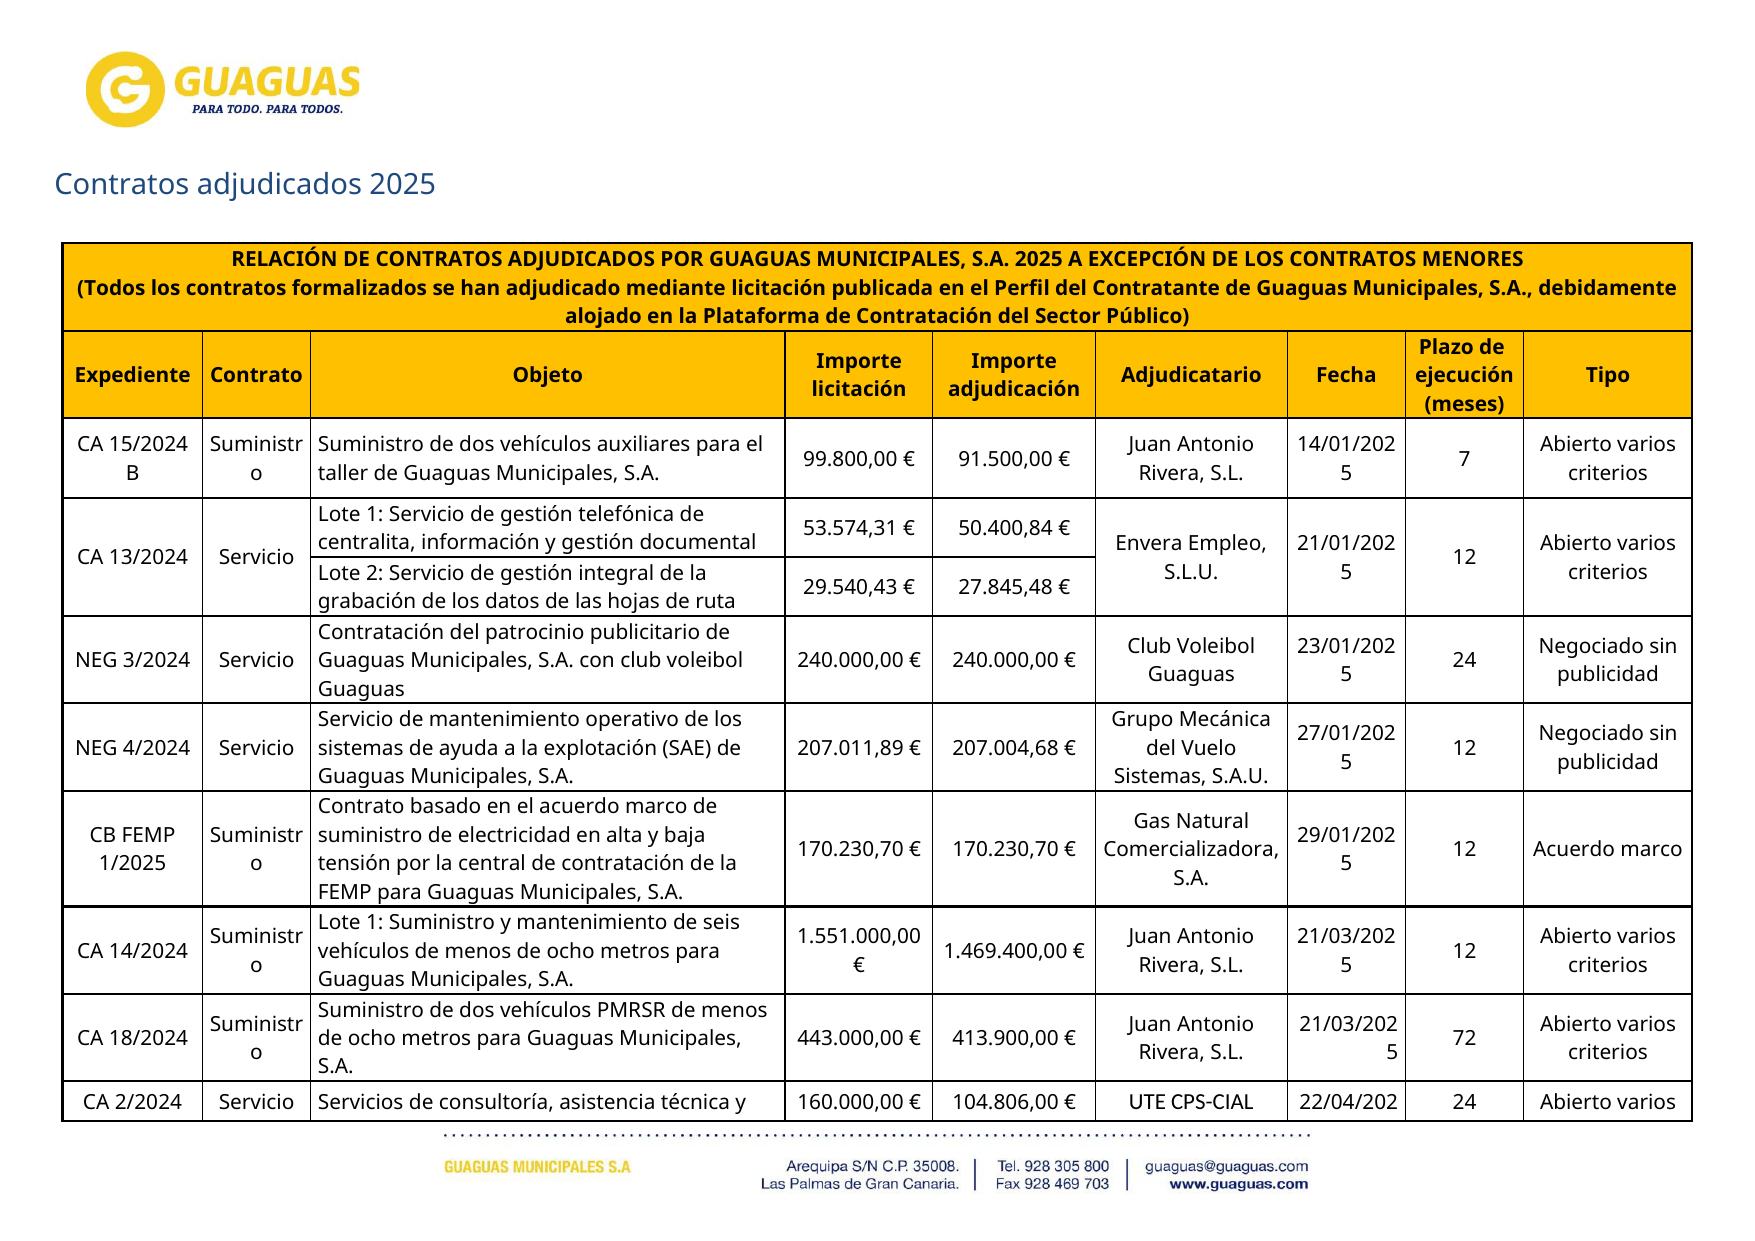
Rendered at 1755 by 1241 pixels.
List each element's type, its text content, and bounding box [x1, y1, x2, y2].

table_cell Contratación del patrocinio publicitario de Guaguas Municipales, S.A. con club voleibol Guaguas [311, 617, 784, 702]
table_cell Servicio [203, 704, 310, 789]
table_cell Lote 1: Servicio de gestión telefónica de centralita, información y gestión documental [311, 499, 784, 556]
table_cell Contrato basado en el acuerdo marco de suministro de electricidad en alta y baja tensión por la central de contratación de la FEMP para Guaguas Municipales, S.A. [311, 792, 784, 905]
table_cell 7 [1406, 419, 1523, 497]
table_cell Suministro [203, 908, 310, 993]
table_cell Acuerdo marco [1524, 792, 1691, 905]
table_cell Suministro de dos vehículos PMRSR de menos de ocho metros para Guaguas Municipales, S.A. [311, 995, 784, 1080]
table_cell Servicio [203, 1082, 310, 1120]
table_cell Importe licitación [786, 332, 932, 417]
table_cell 50.400,84 € [933, 499, 1095, 556]
table_cell 160.000,00 € [786, 1082, 932, 1120]
table_cell CB FEMP 1/2025 [64, 792, 202, 905]
table_cell 240.000,00 € [933, 617, 1095, 702]
table_cell Club Voleibol Guaguas [1096, 617, 1287, 702]
table_cell 14/01/2025 [1288, 419, 1405, 497]
table_cell 413.900,00 € [933, 995, 1095, 1080]
table_cell Suministro [203, 792, 310, 905]
table_cell Juan Antonio Rivera, S.L. [1096, 908, 1287, 993]
table_cell 170.230,70 € [786, 792, 932, 905]
table_cell 99.800,00 € [786, 419, 932, 497]
table_cell Negociado sin publicidad [1524, 617, 1691, 702]
table_cell 91.500,00 € [933, 419, 1095, 497]
table_cell 24 [1406, 1082, 1523, 1120]
table_cell Grupo Mecánica del Vuelo Sistemas, S.A.U. [1096, 704, 1287, 789]
table_cell 21/01/2025 [1288, 499, 1405, 615]
table_cell 104.806,00 € [933, 1082, 1095, 1120]
table_cell 240.000,00 € [786, 617, 932, 702]
table_cell 29.540,43 € [786, 558, 932, 615]
text Contratos adjudicados 2025 [54, 163, 1694, 203]
table_cell 12 [1406, 704, 1523, 789]
table_cell 27/01/2025 [1288, 704, 1405, 789]
table_cell Juan Antonio Rivera, S.L. [1096, 995, 1287, 1080]
table_header RELACIÓN DE CONTRATOS ADJUDICADOS POR GUAGUAS MUNICIPALES, S.A. 2025 A EXCEPCIÓN DE LOS CONTRATOS MENORES (Todos los contratos formalizados se han adjudicado mediante licitación publicada en el Perfil del Contratante de Guaguas Municipales, S.A., debidamente alojado en la Plataforma de Contratación del Sector Público) [64, 244, 1691, 330]
table_cell Suministro [203, 995, 310, 1080]
table_cell Expediente [64, 332, 202, 417]
table_cell Juan Antonio Rivera, S.L. [1096, 419, 1287, 497]
table_cell NEG 3/2024 [64, 617, 202, 702]
table_cell 443.000,00 € [786, 995, 932, 1080]
table_cell Abierto varios criterios [1524, 419, 1691, 497]
table_cell CA 13/2024 [64, 499, 202, 615]
table_cell 1.469.400,00 € [933, 908, 1095, 993]
table_cell Plazo de ejecución (meses) [1406, 332, 1523, 417]
table_cell 21/03/2025 [1288, 995, 1405, 1080]
table_cell CA 18/2024 [64, 995, 202, 1080]
table_cell Abierto varios criterios [1524, 995, 1691, 1080]
table_cell Contrato [203, 332, 310, 417]
table_cell Envera Empleo, S.L.U. [1096, 499, 1287, 615]
table_cell 23/01/2025 [1288, 617, 1405, 702]
table_cell Servicio de mantenimiento operativo de los sistemas de ayuda a la explotación (SAE) de Guaguas Municipales, S.A. [311, 704, 784, 789]
table_cell 21/03/2025 [1288, 908, 1405, 993]
table_cell Servicio [203, 499, 310, 615]
table_cell Tipo [1524, 332, 1691, 417]
table_cell 72 [1406, 995, 1523, 1080]
table_cell Suministro [203, 419, 310, 497]
table_cell Suministro de dos vehículos auxiliares para el taller de Guaguas Municipales, S.A. [311, 419, 784, 497]
table_cell 12 [1406, 908, 1523, 993]
table_cell 24 [1406, 617, 1523, 702]
table_cell 53.574,31 € [786, 499, 932, 556]
table_cell Abierto varios [1524, 1082, 1691, 1120]
table_cell 170.230,70 € [933, 792, 1095, 905]
table_cell Gas Natural Comercializadora, S.A. [1096, 792, 1287, 905]
table_cell Fecha [1288, 332, 1405, 417]
table_cell 207.011,89 € [786, 704, 932, 789]
table_cell 29/01/2025 [1288, 792, 1405, 905]
table_cell 27.845,48 € [933, 558, 1095, 615]
table_cell Lote 1: Suministro y mantenimiento de seis vehículos de menos de ocho metros para Guaguas Municipales, S.A. [311, 908, 784, 993]
table_cell Servicio [203, 617, 310, 702]
table_cell Adjudicatario [1096, 332, 1287, 417]
table_cell CA 15/2024 B [64, 419, 202, 497]
table_cell CA 14/2024 [64, 908, 202, 993]
table_cell 207.004,68 € [933, 704, 1095, 789]
table_cell Abierto varios criterios [1524, 908, 1691, 993]
table_cell 22/04/202 [1288, 1082, 1405, 1120]
table_cell 1.551.000,00 € [786, 908, 932, 993]
table_cell Importe adjudicación [933, 332, 1095, 417]
table_cell Servicios de consultoría, asistencia técnica y [311, 1082, 784, 1120]
table_cell Objeto [311, 332, 784, 417]
table_cell Lote 2: Servicio de gestión integral de la grabación de los datos de las hojas de ruta [311, 558, 784, 615]
table_cell UTE CPS-CIAL [1096, 1082, 1287, 1120]
table_cell NEG 4/2024 [64, 704, 202, 789]
table_cell Negociado sin publicidad [1524, 704, 1691, 789]
table_cell 12 [1406, 499, 1523, 615]
table_cell Abierto varios criterios [1524, 499, 1691, 615]
table_cell CA 2/2024 [64, 1082, 202, 1120]
table_cell 12 [1406, 792, 1523, 905]
